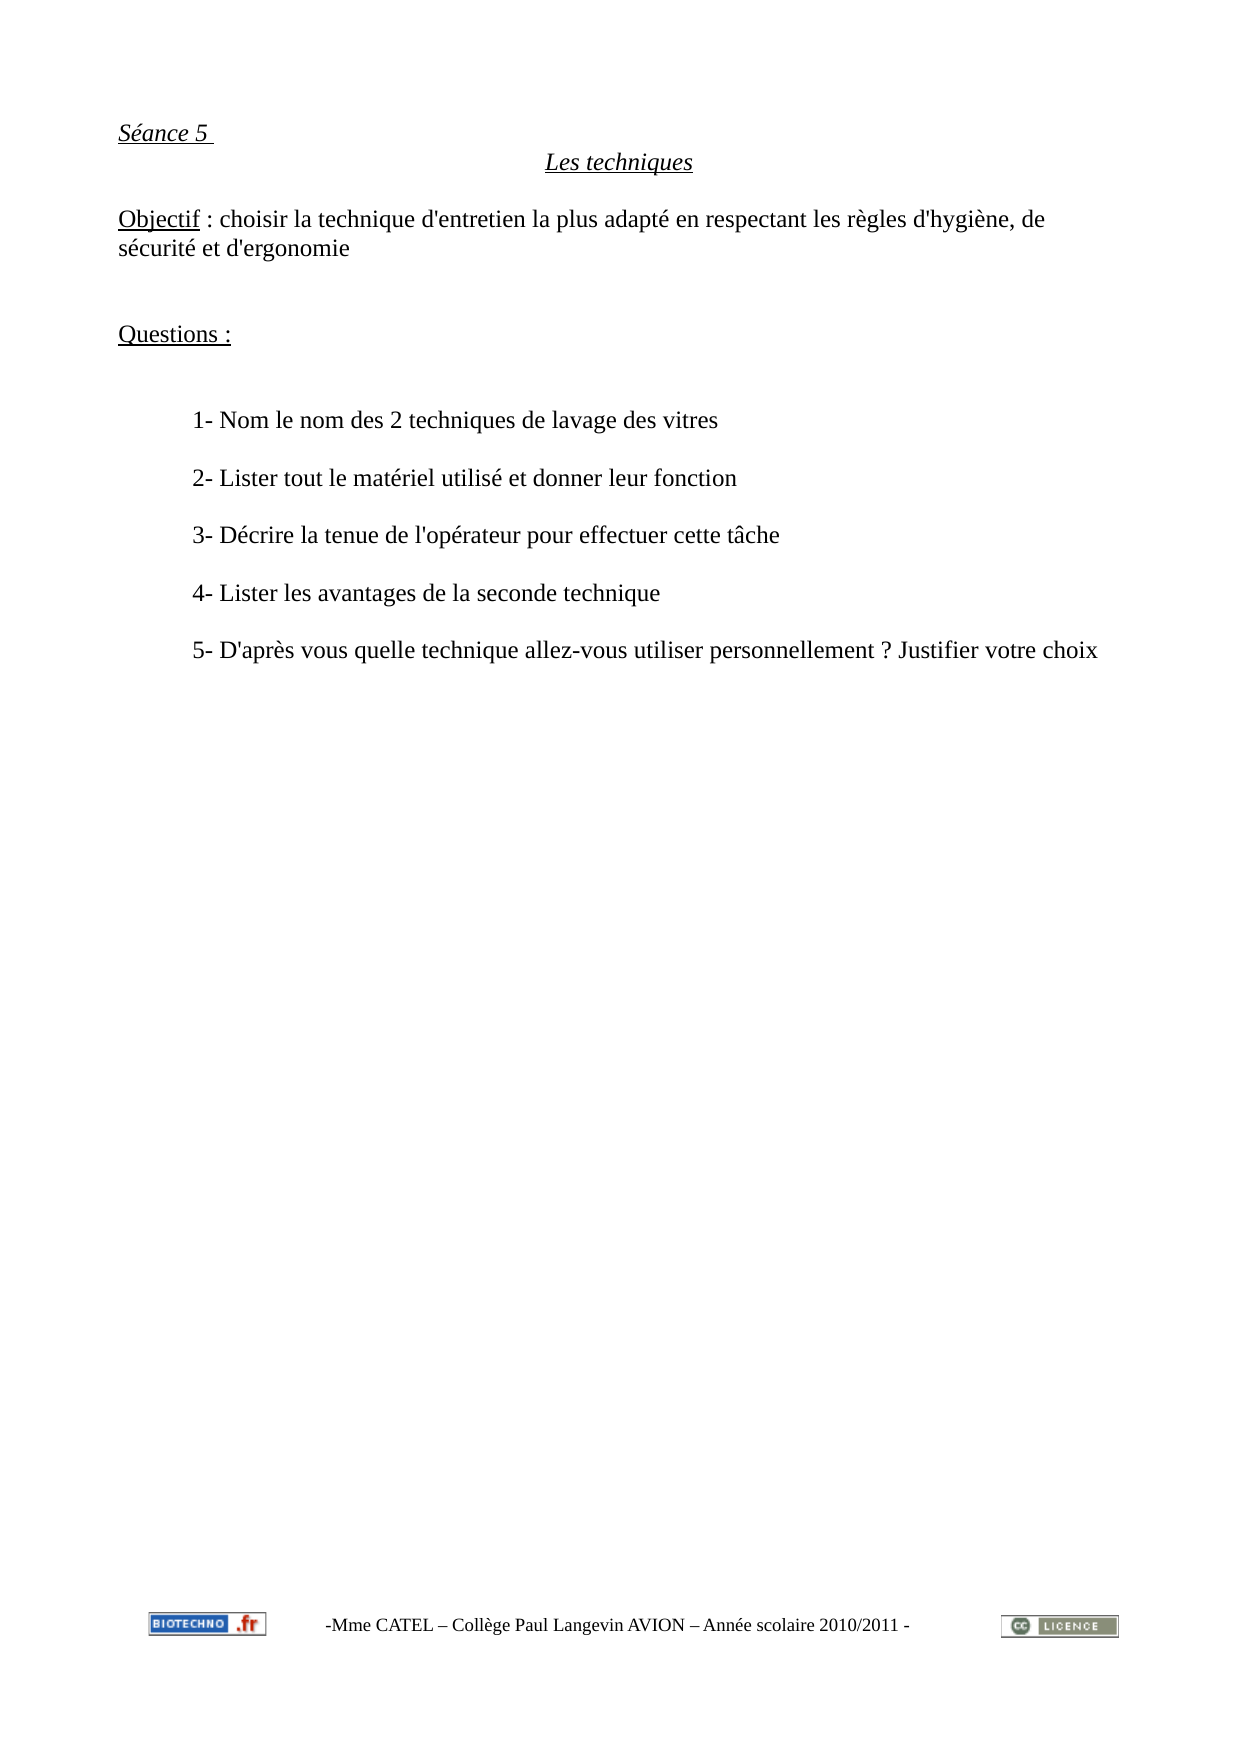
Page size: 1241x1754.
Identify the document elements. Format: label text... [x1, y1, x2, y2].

text Les techniques [118, 147, 1122, 176]
text 2- Lister tout le matériel utilisé et donner leur fonction [118, 463, 1122, 492]
text 3- Décrire la tenue de l'opérateur pour effectuer cette tâche [118, 521, 1122, 549]
text 1- Nom le nom des 2 techniques de lavage des vitres [118, 406, 1122, 434]
picture [1001, 1615, 1119, 1638]
text Objectif : choisir la technique d'entretien la plus adapté en respectant les règles d'hygiène, de sécurité et d'ergonomie [118, 204, 1122, 262]
text 4- Lister les avantages de la seconde technique [118, 578, 1122, 607]
text Questions : [118, 319, 1122, 348]
text Séance 5 [118, 118, 1122, 147]
text 5- D'après vous quelle technique allez-vous utiliser personnellement ? Justifier votre choix [118, 636, 1122, 664]
picture [148, 1612, 267, 1636]
